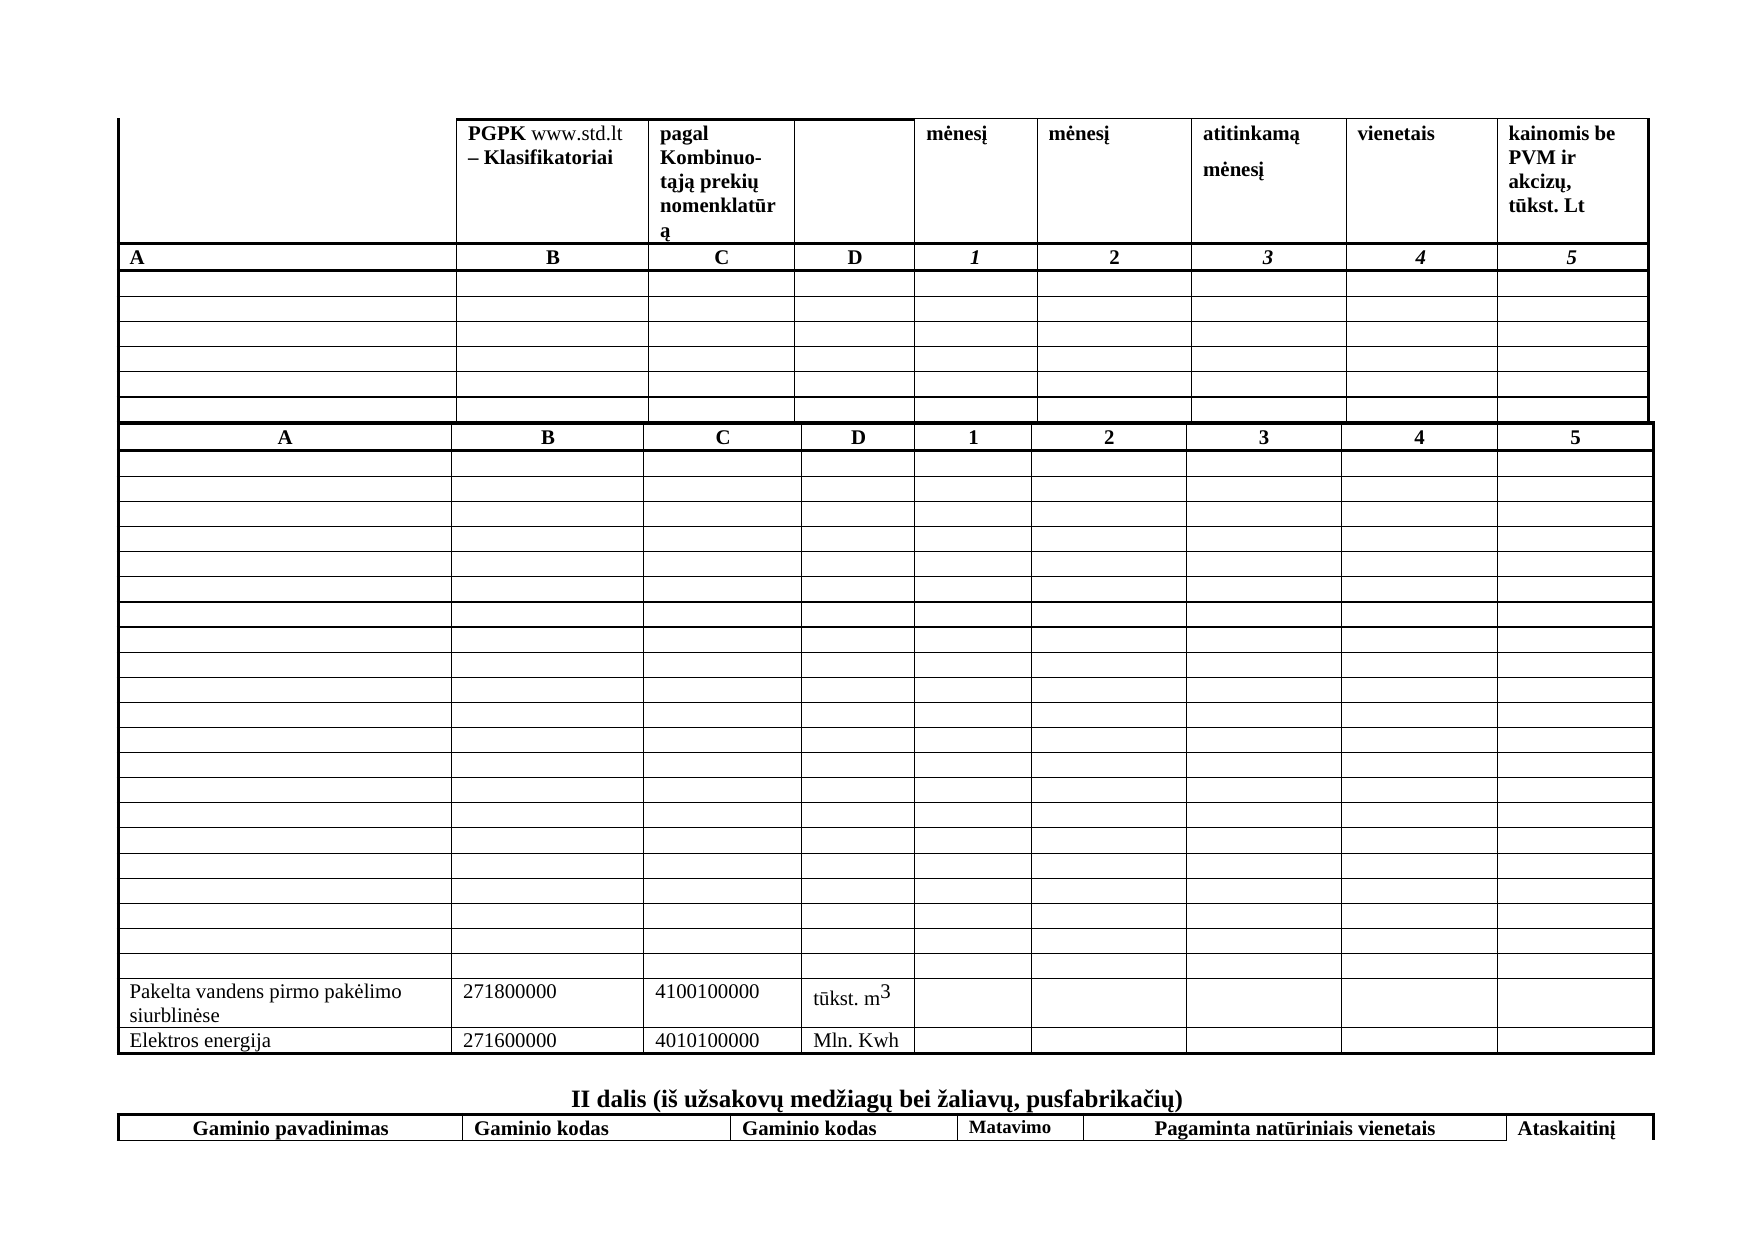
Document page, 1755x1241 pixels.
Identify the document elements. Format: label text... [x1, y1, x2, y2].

table_cell [644, 778, 801, 802]
text II dalis (iš užsakovų medžiagų bei žaliavų, pusfabrikačių) [118, 1084, 1636, 1113]
table_cell [1032, 753, 1186, 777]
table_cell [1498, 272, 1647, 296]
table_cell [1342, 653, 1497, 677]
table_cell [1347, 372, 1497, 396]
table_cell [120, 753, 451, 777]
table_cell [120, 603, 451, 626]
table_cell [120, 803, 451, 827]
table_cell [1498, 577, 1652, 601]
table_cell 3 [1187, 425, 1341, 449]
table_cell [1342, 527, 1497, 551]
table_cell [1032, 678, 1186, 702]
table_cell [1347, 398, 1497, 421]
table_cell [452, 728, 643, 752]
table_cell 4100100000 [644, 979, 801, 1027]
table_cell [915, 728, 1031, 752]
table_cell [120, 728, 451, 752]
table_cell [1192, 272, 1346, 296]
table_cell [1650, 346, 1654, 371]
table_cell [120, 577, 451, 601]
table_cell tūkst. m3 [802, 979, 914, 1027]
table_cell [649, 272, 794, 296]
table_cell [1650, 321, 1654, 346]
table_cell [649, 347, 794, 371]
table_cell 4 [1347, 245, 1497, 269]
table_cell [1498, 527, 1652, 551]
table_cell [795, 297, 914, 321]
table_cell [1187, 778, 1341, 802]
table_cell [644, 879, 801, 903]
table_cell [120, 778, 451, 802]
table_cell [802, 628, 914, 652]
table_header Pagaminta natūriniais vienetais [1084, 1116, 1506, 1140]
table_cell [452, 929, 643, 953]
table_cell [644, 628, 801, 652]
table_cell [457, 372, 648, 396]
table_cell [649, 322, 794, 346]
table_cell [1342, 552, 1497, 576]
table_cell [1342, 502, 1497, 526]
table_cell [1498, 347, 1647, 371]
table_cell [1032, 653, 1186, 677]
table_cell [1342, 803, 1497, 827]
table_cell [1650, 371, 1654, 396]
table_cell Elektros energija [120, 1028, 451, 1052]
table_cell [1187, 678, 1341, 702]
table_cell [802, 778, 914, 802]
table_cell [1342, 828, 1497, 852]
table_cell [457, 347, 648, 371]
table_cell [1342, 477, 1497, 501]
table_cell [1498, 828, 1652, 852]
table_cell [1038, 347, 1191, 371]
table_cell [1342, 954, 1497, 978]
table_cell [1032, 628, 1186, 652]
table_cell [452, 502, 643, 526]
table_cell [644, 728, 801, 752]
table_cell [1498, 929, 1652, 953]
table_cell [1498, 628, 1652, 652]
table_cell [1187, 502, 1341, 526]
table_cell [1032, 577, 1186, 601]
table_cell 4010100000 [644, 1028, 801, 1052]
table_cell 1 [915, 245, 1037, 269]
table_cell [120, 527, 451, 551]
table_cell [795, 322, 914, 346]
table_cell mėnesį [915, 119, 1037, 242]
table_cell [452, 753, 643, 777]
table_cell [120, 297, 456, 321]
table_cell [644, 552, 801, 576]
table_cell [1032, 728, 1186, 752]
table_cell [1192, 322, 1346, 346]
table_cell [915, 272, 1037, 296]
table_cell [1498, 477, 1652, 501]
table_cell 2 [1032, 425, 1186, 449]
table_cell [915, 753, 1031, 777]
table_cell [802, 703, 914, 727]
table_cell [457, 272, 648, 296]
table_cell [1187, 452, 1341, 476]
table_cell [1342, 778, 1497, 802]
table_cell [802, 477, 914, 501]
table_header pagal Kombinuo- tąją prekių nomenklatūrą [649, 121, 794, 242]
table_cell [1032, 502, 1186, 526]
table_cell [1032, 603, 1186, 626]
table_cell [120, 502, 451, 526]
table_cell [649, 297, 794, 321]
table_cell [802, 904, 914, 928]
table_cell [915, 653, 1031, 677]
table_cell [915, 628, 1031, 652]
table_cell 5 [1498, 245, 1647, 269]
table_cell [1187, 904, 1341, 928]
table_cell [915, 929, 1031, 953]
table_cell [452, 577, 643, 601]
table_cell [452, 828, 643, 852]
table_cell [457, 398, 648, 421]
table_cell [1498, 653, 1652, 677]
table_cell [1032, 954, 1186, 978]
table_cell 5 [1498, 425, 1652, 449]
table_header Gaminio pavadinimas [120, 1116, 462, 1140]
table_cell [644, 678, 801, 702]
table_cell [1347, 322, 1497, 346]
table_cell [120, 372, 456, 396]
table_cell [120, 118, 456, 242]
table_cell [1038, 322, 1191, 346]
table_cell [802, 954, 914, 978]
table_cell [915, 372, 1037, 396]
table_cell [1187, 577, 1341, 601]
table_cell [915, 502, 1031, 526]
table_cell [1038, 297, 1191, 321]
table_cell [1192, 398, 1346, 421]
table_cell [1187, 527, 1341, 551]
table_cell atitinkamą mėnesį [1192, 119, 1346, 242]
table_cell [452, 879, 643, 903]
table_cell [1498, 678, 1652, 702]
table_cell [802, 552, 914, 576]
table_cell [120, 678, 451, 702]
table_cell [795, 347, 914, 371]
table_cell B [452, 425, 643, 449]
table_cell [915, 452, 1031, 476]
table_cell [452, 854, 643, 877]
table_cell [452, 527, 643, 551]
table_cell [1032, 552, 1186, 576]
table_cell [1498, 753, 1652, 777]
table_cell [644, 954, 801, 978]
table_cell [1342, 854, 1497, 877]
table_header PGPK www.std.lt – Klasifikatoriai [457, 121, 648, 242]
table_cell [1342, 728, 1497, 752]
table_cell [120, 828, 451, 852]
table_cell [1650, 242, 1654, 269]
table_cell [457, 297, 648, 321]
table_cell [915, 552, 1031, 576]
table_cell [1187, 979, 1341, 1027]
table_cell [1498, 904, 1652, 928]
table_cell [802, 803, 914, 827]
table_cell [1498, 1028, 1652, 1052]
table_cell [915, 477, 1031, 501]
table_cell [644, 452, 801, 476]
table_cell [1342, 1028, 1497, 1052]
table_cell [120, 954, 451, 978]
table_cell [1342, 979, 1497, 1027]
table_cell [452, 603, 643, 626]
table_cell [915, 828, 1031, 852]
table_cell [120, 703, 451, 727]
table_cell [452, 778, 643, 802]
table_cell [644, 828, 801, 852]
table_cell [1498, 854, 1652, 877]
table_header Gaminio kodas [731, 1116, 957, 1140]
table_cell [644, 803, 801, 827]
table_cell [1038, 398, 1191, 421]
table_cell [644, 477, 801, 501]
table_cell 3 [1192, 245, 1346, 269]
table_cell [1192, 347, 1346, 371]
table_cell [120, 322, 456, 346]
table_cell [452, 628, 643, 652]
table_cell [1032, 979, 1186, 1027]
table_cell [452, 803, 643, 827]
table_cell [1032, 527, 1186, 551]
table_cell [915, 778, 1031, 802]
table_cell mėnesį [1038, 119, 1191, 242]
table_cell [1342, 929, 1497, 953]
table_cell [649, 398, 794, 421]
table_cell [1498, 452, 1652, 476]
table_cell [802, 753, 914, 777]
table_cell [1342, 904, 1497, 928]
table_cell [915, 879, 1031, 903]
table_cell C [649, 245, 794, 269]
table_cell [915, 1028, 1031, 1052]
table_cell [1650, 396, 1654, 421]
table_cell [1342, 703, 1497, 727]
table_cell [802, 854, 914, 877]
table_cell [1498, 728, 1652, 752]
table_cell [915, 979, 1031, 1027]
table_cell [1342, 678, 1497, 702]
table_cell [915, 603, 1031, 626]
table_cell [915, 322, 1037, 346]
table_cell [120, 272, 456, 296]
table_cell [802, 577, 914, 601]
table_cell [802, 527, 914, 551]
table_cell [915, 703, 1031, 727]
table_cell [1187, 603, 1341, 626]
table_cell [644, 527, 801, 551]
table_cell [802, 828, 914, 852]
table_cell [120, 477, 451, 501]
table_cell [1498, 502, 1652, 526]
table_cell [1498, 803, 1652, 827]
table_cell [1650, 269, 1654, 296]
table_cell [644, 753, 801, 777]
table_cell [802, 879, 914, 903]
table_cell vienetais [1347, 119, 1497, 242]
table_cell [915, 803, 1031, 827]
table_cell 4 [1342, 425, 1497, 449]
table_cell Mln. Kwh [802, 1028, 914, 1052]
table_cell [1342, 628, 1497, 652]
table_cell [1032, 879, 1186, 903]
table_cell [1187, 728, 1341, 752]
table_cell [452, 477, 643, 501]
table_cell [1342, 577, 1497, 601]
table_cell [1650, 296, 1654, 321]
table_cell Pakelta vandens pirmo pakėlimo siurblinėse [120, 979, 451, 1027]
table_cell 271600000 [452, 1028, 643, 1052]
table_cell [802, 678, 914, 702]
table_cell kainomis be PVM ir akcizų, tūkst. Lt [1498, 119, 1647, 242]
table_cell [452, 653, 643, 677]
table_cell [1187, 703, 1341, 727]
table_cell [1032, 703, 1186, 727]
table_cell 271800000 [452, 979, 643, 1027]
table_cell [1038, 372, 1191, 396]
table_cell [1192, 297, 1346, 321]
table_cell [120, 628, 451, 652]
table_cell [1032, 828, 1186, 852]
table_cell [1187, 854, 1341, 877]
table_header [795, 121, 914, 242]
table_cell [795, 372, 914, 396]
table_cell [1187, 954, 1341, 978]
table_cell [1342, 452, 1497, 476]
table_cell [452, 552, 643, 576]
table_cell [120, 398, 456, 421]
table_cell [1498, 778, 1652, 802]
table_cell [120, 879, 451, 903]
table_cell [802, 929, 914, 953]
table_cell [1187, 477, 1341, 501]
table_cell [452, 954, 643, 978]
table_cell [1498, 879, 1652, 903]
table_cell [644, 929, 801, 953]
table_cell [1187, 1028, 1341, 1052]
table_cell [1032, 1028, 1186, 1052]
table_cell [644, 577, 801, 601]
table_cell [649, 372, 794, 396]
table_cell [1498, 297, 1647, 321]
table_cell [915, 954, 1031, 978]
table_cell [120, 904, 451, 928]
table_cell 1 [915, 425, 1031, 449]
table_cell [1498, 954, 1652, 978]
table_cell [1498, 979, 1652, 1027]
table_header Ataskaitinį [1507, 1116, 1652, 1140]
table_cell [802, 728, 914, 752]
table_cell [1032, 803, 1186, 827]
table_cell [1498, 322, 1647, 346]
table_cell [1347, 297, 1497, 321]
table_cell A [120, 425, 451, 449]
table_cell [1498, 703, 1652, 727]
table_cell [1347, 272, 1497, 296]
table_cell [915, 854, 1031, 877]
table_cell [644, 904, 801, 928]
table_cell [802, 452, 914, 476]
table_header Matavimo [958, 1116, 1083, 1140]
table_cell D [802, 425, 914, 449]
table_cell [1187, 929, 1341, 953]
table_cell [120, 854, 451, 877]
table_cell [915, 577, 1031, 601]
table_cell [1187, 803, 1341, 827]
table_cell [452, 904, 643, 928]
table_cell [120, 653, 451, 677]
table_cell [1342, 879, 1497, 903]
table_cell [120, 552, 451, 576]
table_cell B [457, 245, 648, 269]
table_cell [1038, 272, 1191, 296]
table_cell [1187, 552, 1341, 576]
table_cell [1498, 603, 1652, 626]
table_cell [452, 703, 643, 727]
table_cell [1187, 753, 1341, 777]
table_cell [1498, 552, 1652, 576]
table_cell [120, 347, 456, 371]
table_cell [457, 322, 648, 346]
table_cell 2 [1038, 245, 1191, 269]
table_cell [1187, 828, 1341, 852]
table_cell [120, 929, 451, 953]
table_cell [644, 653, 801, 677]
table_cell [1342, 603, 1497, 626]
table_cell [915, 347, 1037, 371]
table_cell [795, 398, 914, 421]
table_cell A [120, 245, 456, 269]
table_cell [644, 854, 801, 877]
table_cell [915, 398, 1037, 421]
table_cell [1032, 477, 1186, 501]
table_cell [1187, 628, 1341, 652]
table_cell [644, 703, 801, 727]
table_cell [1187, 879, 1341, 903]
table_cell [1192, 372, 1346, 396]
table_cell [1342, 753, 1497, 777]
table_cell [1650, 118, 1654, 242]
table_cell [1032, 778, 1186, 802]
table_header Gaminio kodas [463, 1116, 730, 1140]
table_cell [802, 653, 914, 677]
table_cell [1187, 653, 1341, 677]
table_cell [915, 678, 1031, 702]
table_cell D [795, 245, 914, 269]
table_cell [1032, 452, 1186, 476]
table_cell [915, 297, 1037, 321]
table_cell [644, 502, 801, 526]
table_cell C [644, 425, 801, 449]
table_cell [1032, 904, 1186, 928]
table_cell [1498, 372, 1647, 396]
table_cell [1498, 398, 1647, 421]
table_cell [1347, 347, 1497, 371]
table_cell [1032, 929, 1186, 953]
table_cell [1032, 854, 1186, 877]
table_cell [452, 678, 643, 702]
table_cell [120, 452, 451, 476]
table_cell [802, 502, 914, 526]
table_cell [644, 603, 801, 626]
table_cell [915, 904, 1031, 928]
table_cell [452, 452, 643, 476]
table_cell [802, 603, 914, 626]
table_cell [795, 272, 914, 296]
table_cell [915, 527, 1031, 551]
